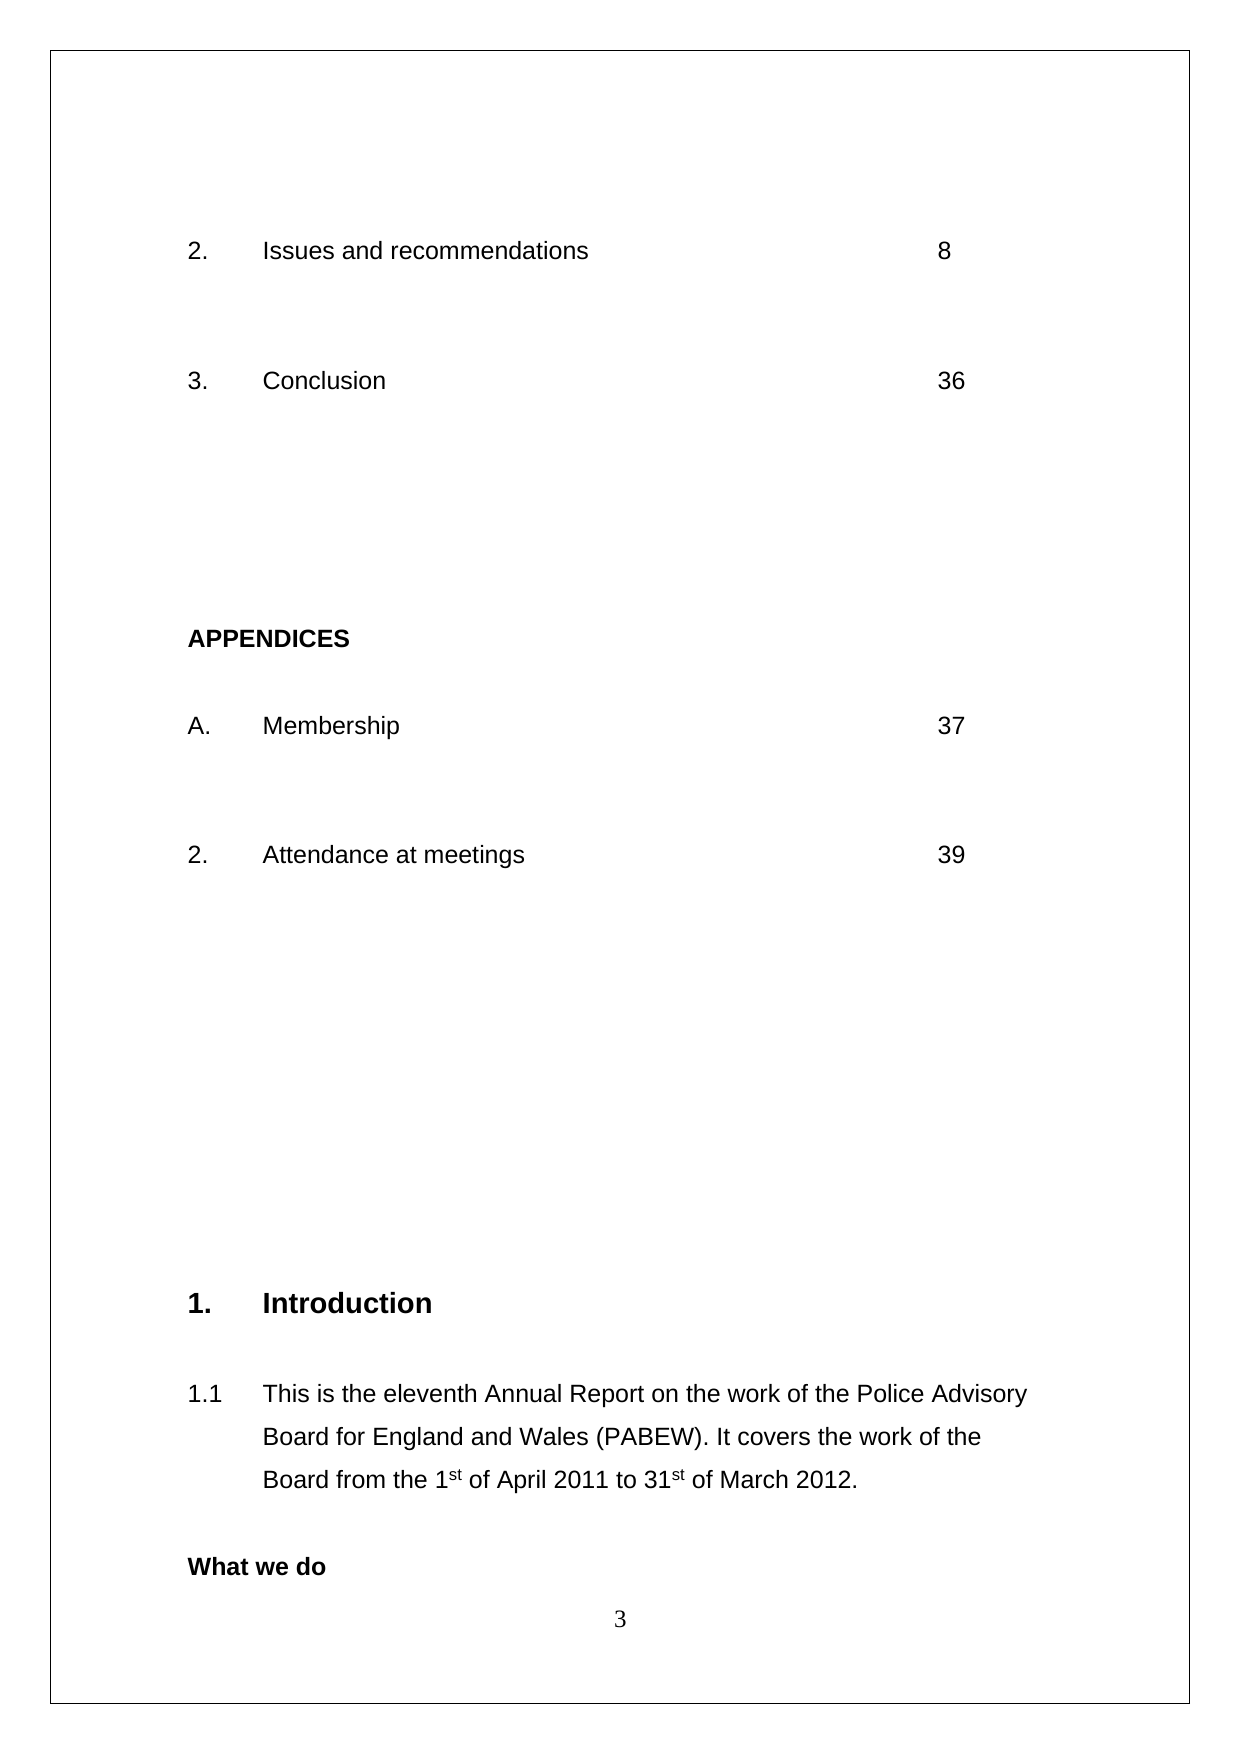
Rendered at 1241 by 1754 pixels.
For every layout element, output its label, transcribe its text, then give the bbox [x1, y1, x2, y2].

text 3. Conclusion 36 [187, 366, 1053, 394]
text 2. Attendance at meetings 39 [187, 840, 1053, 869]
text 1.1 This is the eleventh Annual Report on the work of the Police Advisory Board for England and Wales (PABEW). It covers the work of the Board from the 1st of April 2011 to 31st of March 2012. [187, 1379, 1053, 1494]
text 2. Issues and recommendations 8 [187, 236, 1053, 265]
text What we do [187, 1552, 1053, 1580]
text 1. Introduction [187, 1286, 1053, 1319]
text A. Membership 37 [187, 711, 1053, 739]
text APPENDICES [187, 624, 1053, 653]
